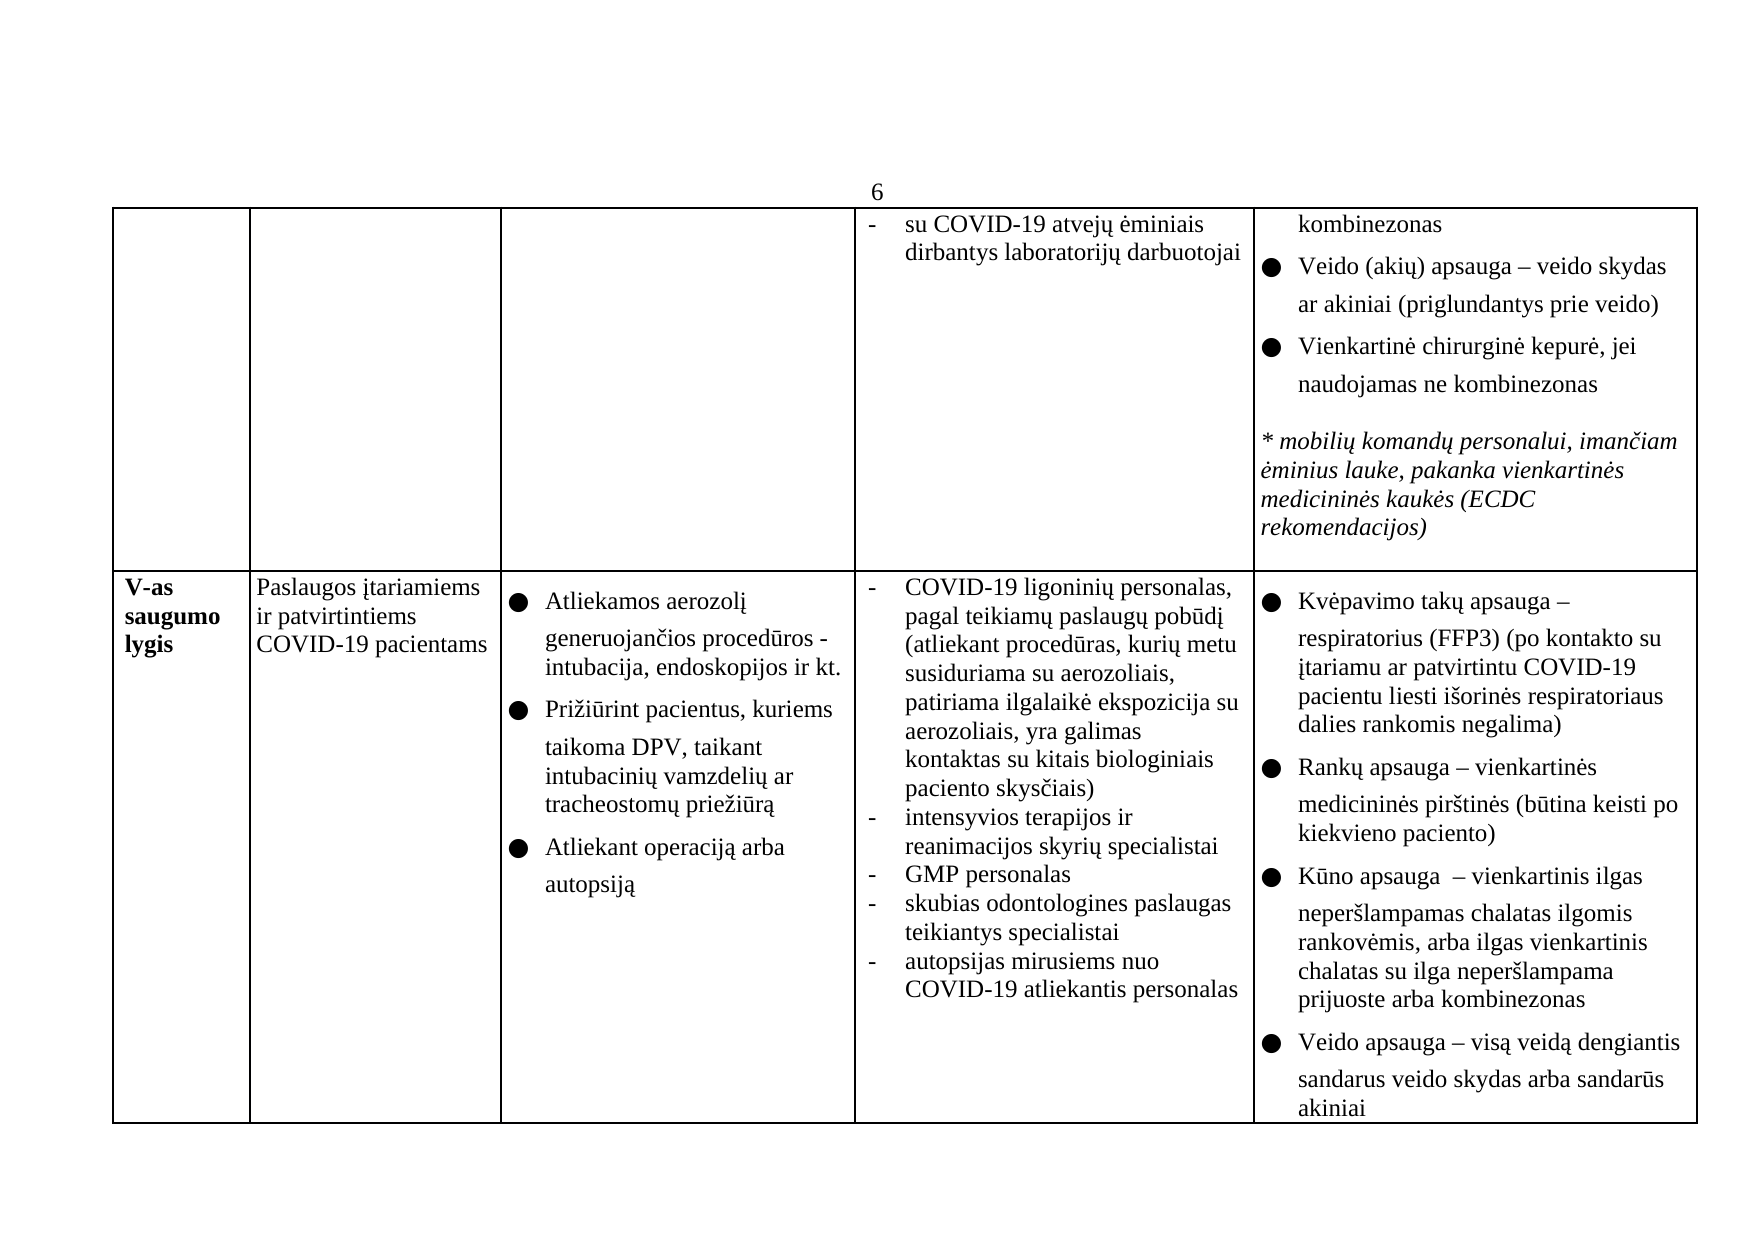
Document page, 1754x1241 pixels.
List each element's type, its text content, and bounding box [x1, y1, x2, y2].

table_cell - su COVID-19 atvejų ėminiais dirbantys laboratorijų darbuotojai [856, 209, 1253, 570]
table_cell [114, 209, 249, 570]
table_cell Paslaugos įtariamiems ir patvirtintiems COVID-19 pacientams [251, 572, 500, 1122]
table_cell V-as saugumo lygis [114, 572, 249, 1122]
table_cell [251, 209, 500, 570]
table_cell - COVID-19 ligoninių personalas, pagal teikiamų paslaugų pobūdį (atliekant procedūras, kurių metu susiduriama su aerozoliais, patiriama ilgalaikė ekspozicija su aerozoliais, yra galimas kontaktas su kitais biologiniais paciento skysčiais) - intensyvios terapijos ir reanimacijos skyrių specialistai - GMP personalas - skubias odontologines paslaugas teikiantys specialistai - autopsijas mirusiems nuo COVID-19 atliekantis personalas [856, 572, 1253, 1122]
table_cell kombinezonas ● Veido (akių) apsauga – veido skydas ar akiniai (priglundantys prie veido) ● Vienkartinė chirurginė kepurė, jei naudojamas ne kombinezonas * mobilių komandų personalui, imančiam ėminius lauke, pakanka vienkartinės medicininės kaukės (ECDC rekomendacijos) [1255, 209, 1696, 570]
table_cell ● Kvėpavimo takų apsauga – respiratorius (FFP3) (po kontakto su įtariamu ar patvirtintu COVID-19 pacientu liesti išorinės respiratoriaus dalies rankomis negalima) ● Rankų apsauga – vienkartinės medicininės pirštinės (būtina keisti po kiekvieno paciento) ● Kūno apsauga – vienkartinis ilgas neperšlampamas chalatas ilgomis rankovėmis, arba ilgas vienkartinis chalatas su ilga neperšlampama prijuoste arba kombinezonas ● Veido apsauga – visą veidą dengiantis sandarus veido skydas arba sandarūs akiniai [1255, 572, 1696, 1122]
table_cell [502, 209, 854, 570]
table_cell ● Atliekamos aerozolį generuojančios procedūros - intubacija, endoskopijos ir kt. ● Prižiūrint pacientus, kuriems taikoma DPV, taikant intubacinių vamzdelių ar tracheostomų priežiūrą ● Atliekant operaciją arba autopsiją [502, 572, 854, 1122]
